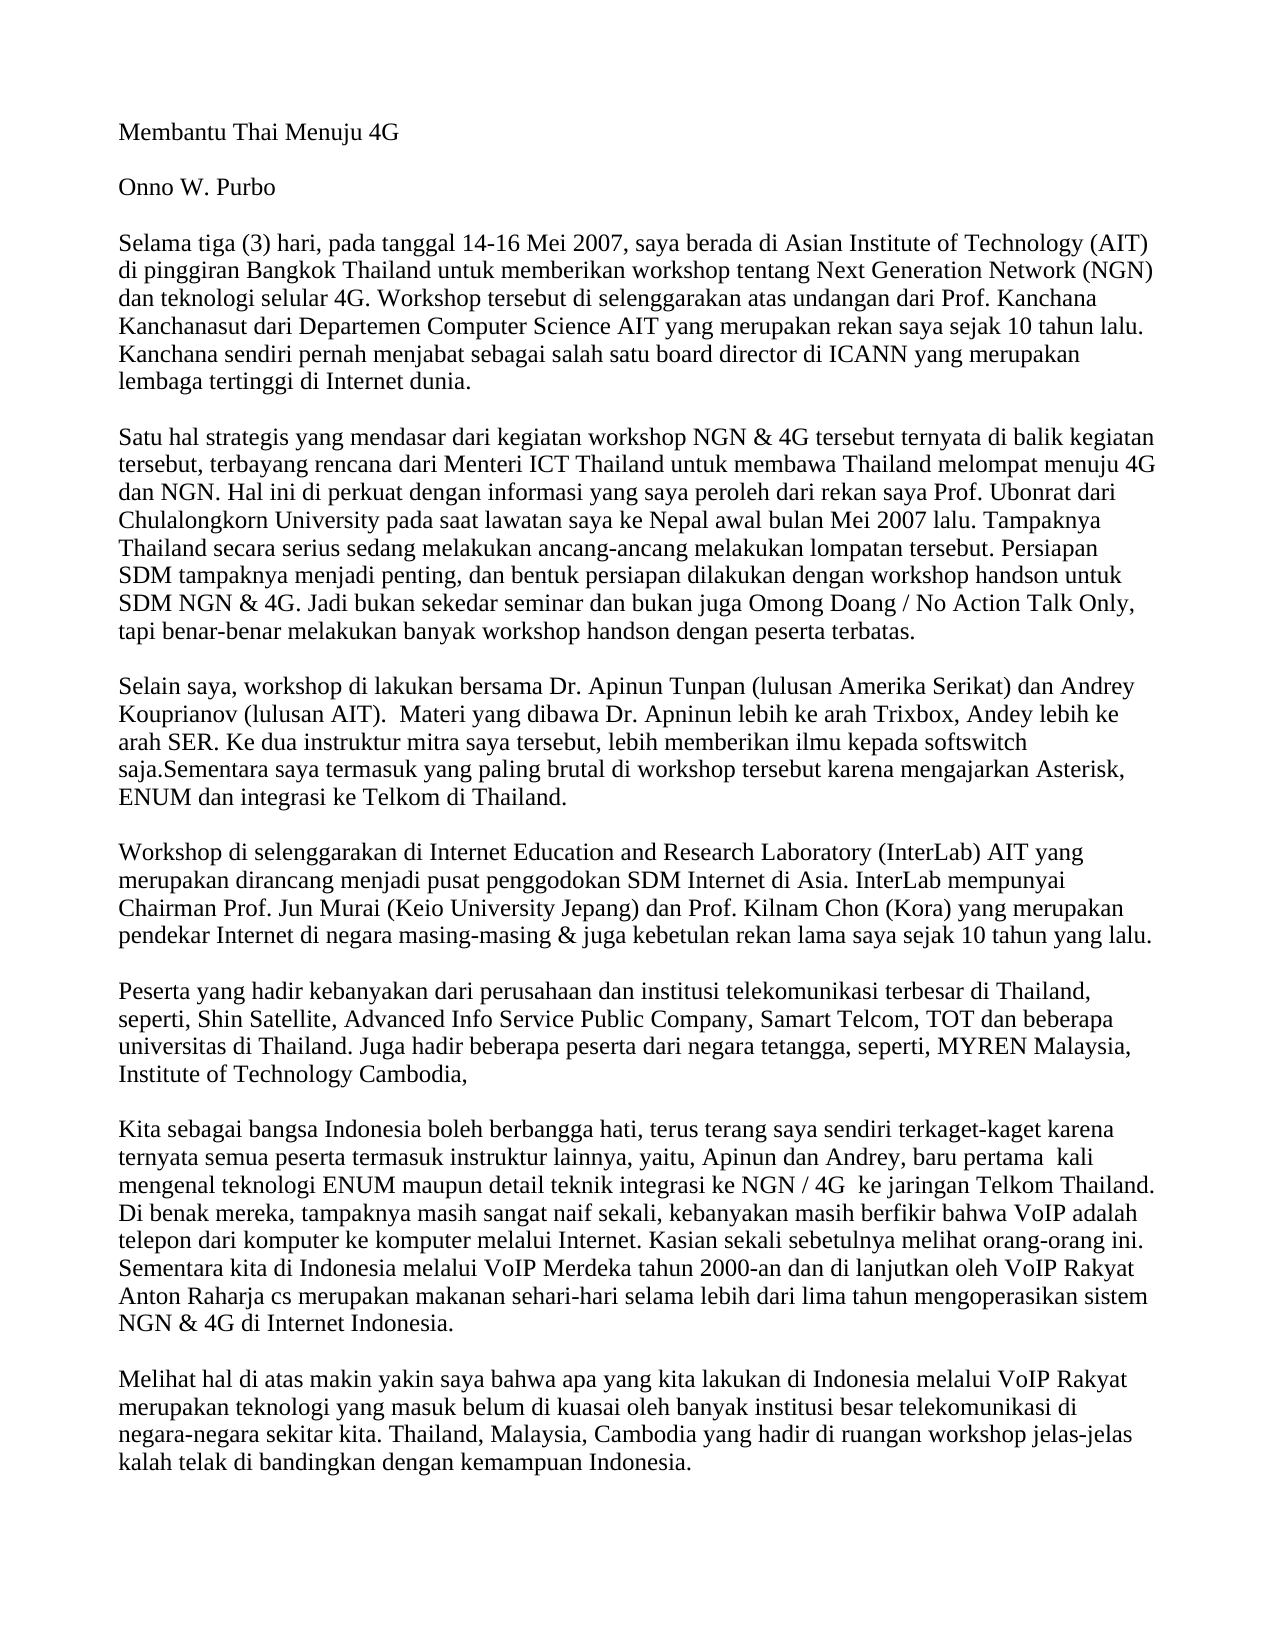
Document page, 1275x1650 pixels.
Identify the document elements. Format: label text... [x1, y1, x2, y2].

text Selain saya, workshop di lakukan bersama Dr. Apinun Tunpan (lulusan Amerika Serikat) dan Andrey Kouprianov (lulusan AIT). Materi yang dibawa Dr. Apninun lebih ke arah Trixbox, Andey lebih ke arah SER. Ke dua instruktur mitra saya tersebut, lebih memberikan ilmu kepada softswitch saja.Sementara saya termasuk yang paling brutal di workshop tersebut karena mengajarkan Asterisk, ENUM dan integrasi ke Telkom di Thailand. [118, 672, 1157, 811]
text Kita sebagai bangsa Indonesia boleh berbangga hati, terus terang saya sendiri terkaget-kaget karena ternyata semua peserta termasuk instruktur lainnya, yaitu, Apinun dan Andrey, baru pertama kali mengenal teknologi ENUM maupun detail teknik integrasi ke NGN / 4G ke jaringan Telkom Thailand. Di benak mereka, tampaknya masih sangat naif sekali, kebanyakan masih berfikir bahwa VoIP adalah telepon dari komputer ke komputer melalui Internet. Kasian sekali sebetulnya melihat orang-orang ini. Sementara kita di Indonesia melalui VoIP Merdeka tahun 2000-an dan di lanjutkan oleh VoIP Rakyat Anton Raharja cs merupakan makanan sehari-hari selama lebih dari lima tahun mengoperasikan sistem NGN & 4G di Internet Indonesia. [118, 1116, 1157, 1337]
text Melihat hal di atas makin yakin saya bahwa apa yang kita lakukan di Indonesia melalui VoIP Rakyat merupakan teknologi yang masuk belum di kuasai oleh banyak institusi besar telekomunikasi di negara-negara sekitar kita. Thailand, Malaysia, Cambodia yang hadir di ruangan workshop jelas-jelas kalah telak di bandingkan dengan kemampuan Indonesia. [118, 1365, 1157, 1476]
text Peserta yang hadir kebanyakan dari perusahaan dan institusi telekomunikasi terbesar di Thailand, seperti, Shin Satellite, Advanced Info Service Public Company, Samart Telcom, TOT dan beberapa universitas di Thailand. Juga hadir beberapa peserta dari negara tetangga, seperti, MYREN Malaysia, Institute of Technology Cambodia, [118, 977, 1157, 1088]
text Selama tiga (3) hari, pada tanggal 14-16 Mei 2007, saya berada di Asian Institute of Technology (AIT) di pinggiran Bangkok Thailand untuk memberikan workshop tentang Next Generation Network (NGN) dan teknologi selular 4G. Workshop tersebut di selenggarakan atas undangan dari Prof. Kanchana Kanchanasut dari Departemen Computer Science AIT yang merupakan rekan saya sejak 10 tahun lalu. Kanchana sendiri pernah menjabat sebagai salah satu board director di ICANN yang merupakan lembaga tertinggi di Internet dunia. [118, 229, 1157, 395]
text Onno W. Purbo [118, 173, 1157, 201]
text Membantu Thai Menuju 4G [118, 118, 1157, 146]
text Satu hal strategis yang mendasar dari kegiatan workshop NGN & 4G tersebut ternyata di balik kegiatan tersebut, terbayang rencana dari Menteri ICT Thailand untuk membawa Thailand melompat menuju 4G dan NGN. Hal ini di perkuat dengan informasi yang saya peroleh dari rekan saya Prof. Ubonrat dari Chulalongkorn University pada saat lawatan saya ke Nepal awal bulan Mei 2007 lalu. Tampaknya Thailand secara serius sedang melakukan ancang-ancang melakukan lompatan tersebut. Persiapan SDM tampaknya menjadi penting, dan bentuk persiapan dilakukan dengan workshop handson untuk SDM NGN & 4G. Jadi bukan sekedar seminar dan bukan juga Omong Doang / No Action Talk Only, tapi benar-benar melakukan banyak workshop handson dengan peserta terbatas. [118, 423, 1157, 644]
text Workshop di selenggarakan di Internet Education and Research Laboratory (InterLab) AIT yang merupakan dirancang menjadi pusat penggodokan SDM Internet di Asia. InterLab mempunyai Chairman Prof. Jun Murai (Keio University Jepang) dan Prof. Kilnam Chon (Kora) yang merupakan pendekar Internet di negara masing-masing & juga kebetulan rekan lama saya sejak 10 tahun yang lalu. [118, 838, 1157, 949]
